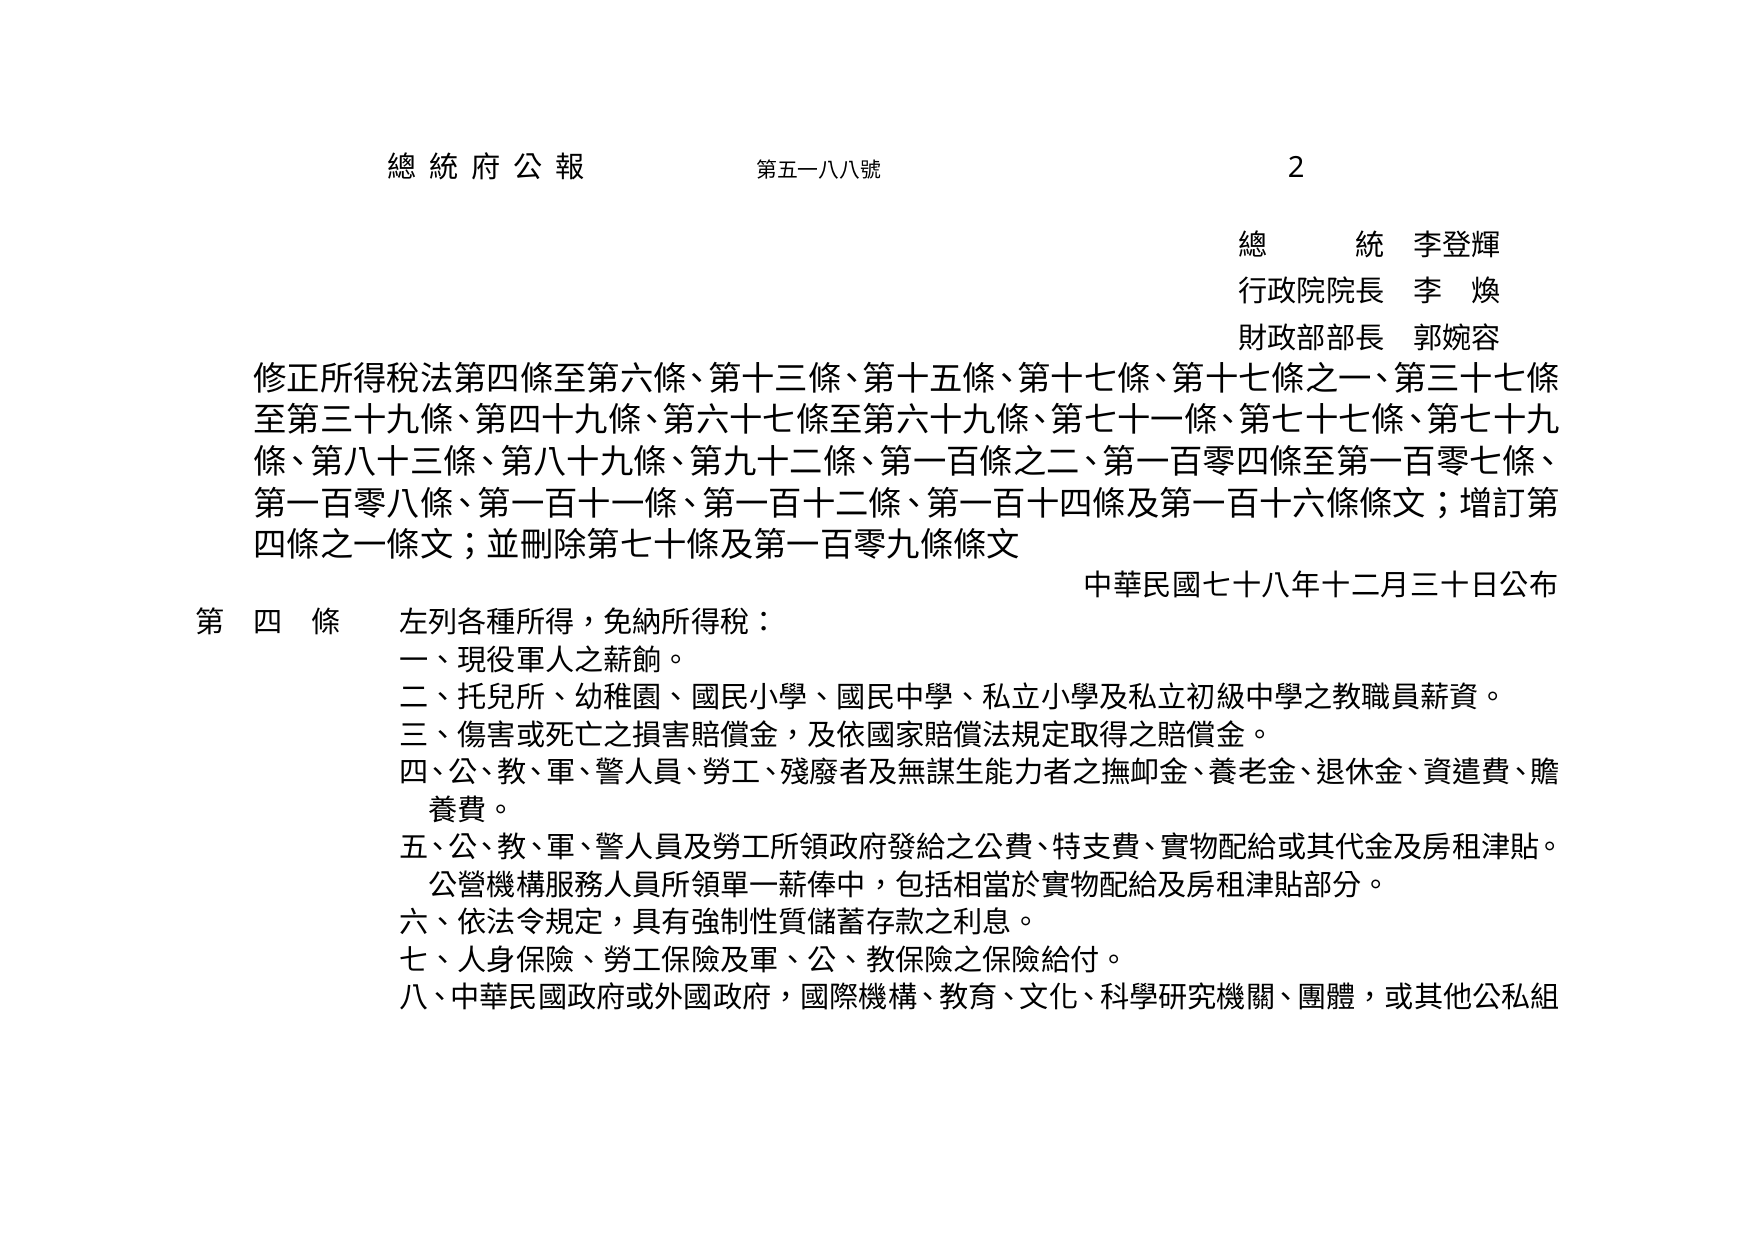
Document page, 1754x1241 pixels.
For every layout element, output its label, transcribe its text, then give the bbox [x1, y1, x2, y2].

text 財政部部長 郭婉容 [195, 315, 1501, 357]
text 三、傷害或死亡之損害賠償金，及依國家賠償法規定取得之賠償金。 [399, 715, 1559, 752]
text 六、依法令規定，具有強制性質儲蓄存款之利息。 [399, 902, 1559, 940]
text 四、公、教、軍、警人員、勞工、殘廢者及無謀生能力者之撫卹金、養老金、退休金、資遣費、贍養費。 [399, 752, 1559, 827]
text 一、現役軍人之薪餉。 [399, 640, 1559, 677]
text 五、公、教、軍、警人員及勞工所領政府發給之公費、特支費、實物配給或其代金及房租津貼。公營機構服務人員所領單一薪俸中，包括相當於實物配給及房租津貼部分。 [399, 827, 1559, 902]
text 七、人身保險、勞工保險及軍、公、教保險之保險給付。 [399, 940, 1559, 977]
text 行政院院長 李 煥 [195, 268, 1501, 310]
text 二、托兒所、幼稚園、國民小學、國民中學、私立小學及私立初級中學之教職員薪資。 [399, 677, 1559, 715]
text 修正所得稅法第四條至第六條、第十三條、第十五條、第十七條、第十七條之一、第三十七條至第三十九條、第四十九條、第六十七條至第六十九條、第七十一條、第七十七條、第七十九條、第八十三條、第八十九條、第九十二條、第一百條之二、第一百零四條至第一百零七條、第一百零八條、第一百十一條、第一百十二條、第一百十四條及第一百十六條條文；增訂第四條之一條文；並刪除第七十條及第一百零九條條文 [253, 357, 1559, 565]
text 第 四 條 左列各種所得，免納所得稅： [195, 602, 1559, 640]
text 中華民國七十八年十二月三十日公布 [195, 565, 1559, 602]
text 總 統 李登輝 [195, 222, 1501, 263]
text 八、中華民國政府或外國政府，國際機構、教育、文化、科學研究機關、團體，或其他公私組 [399, 977, 1559, 1015]
